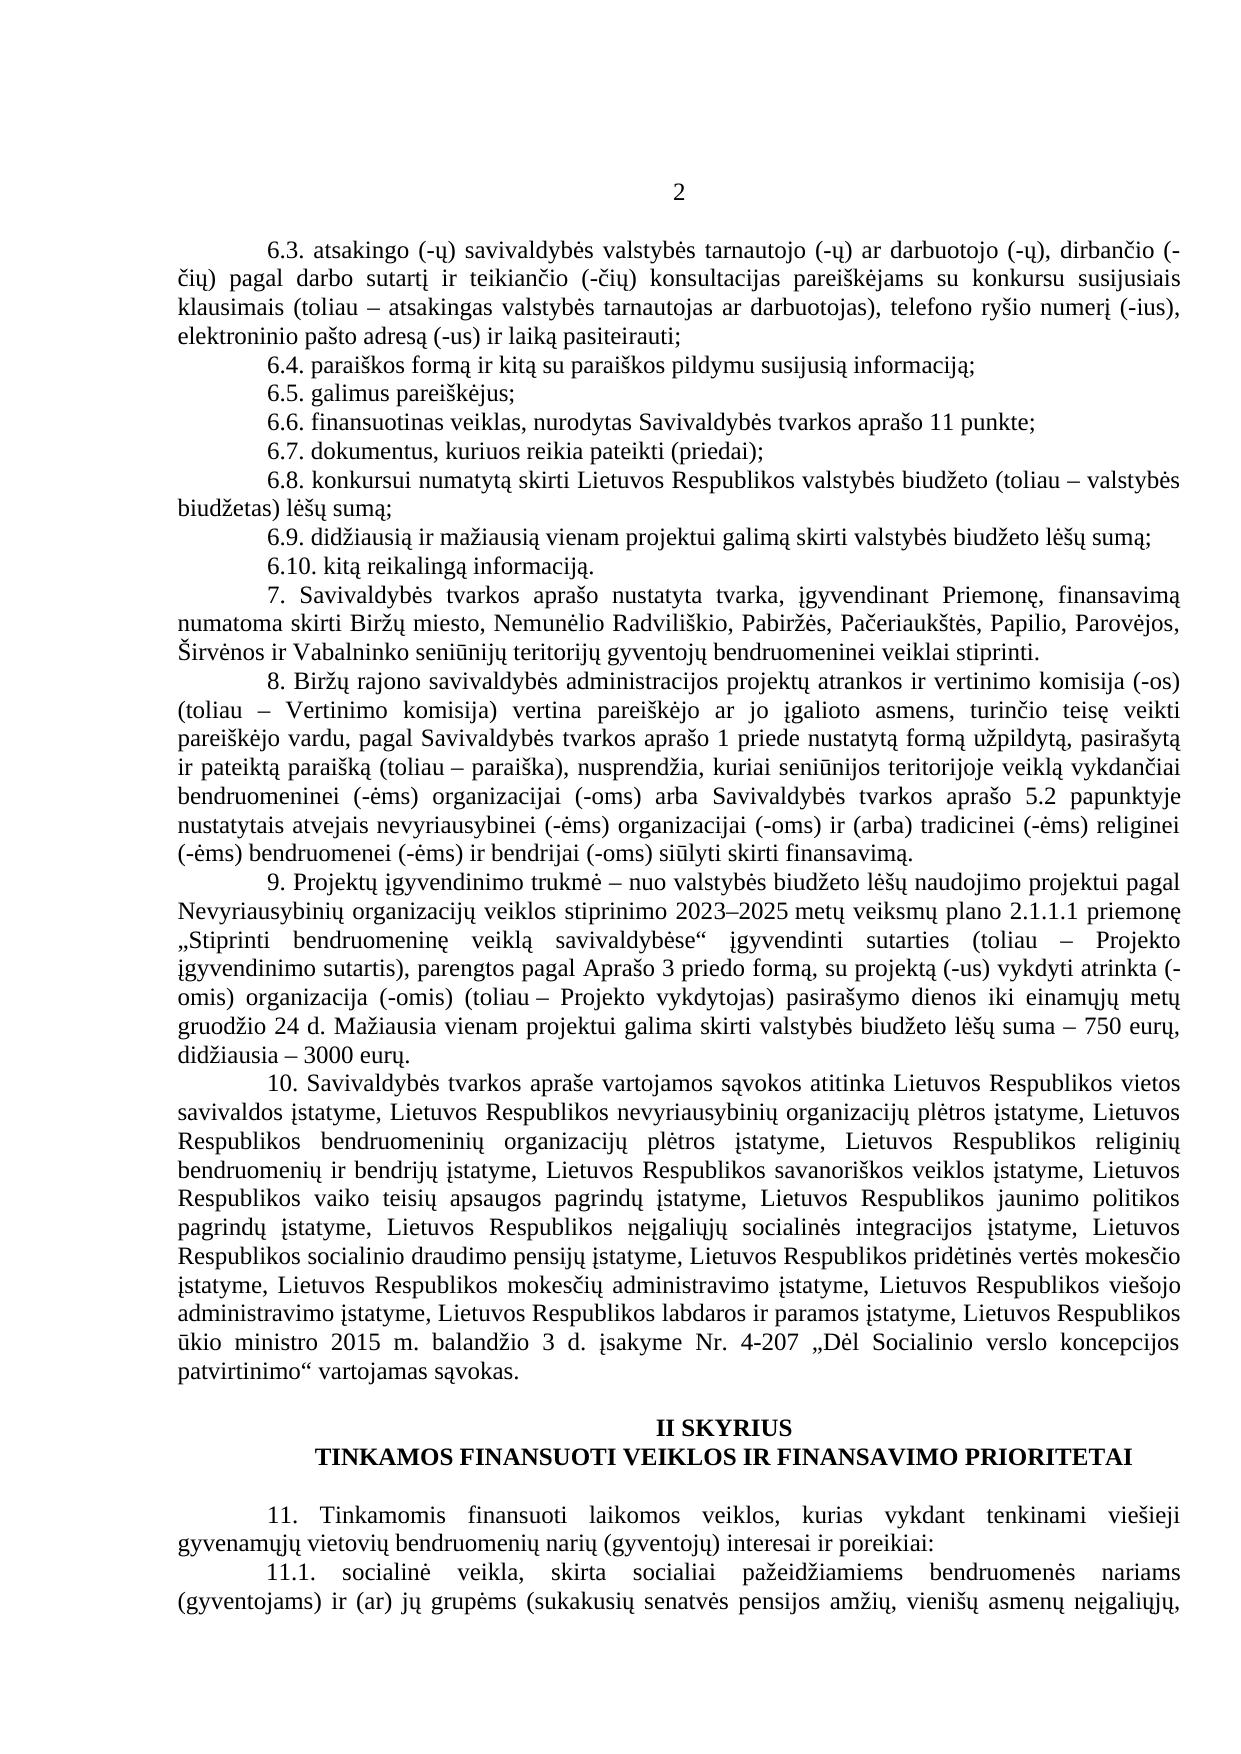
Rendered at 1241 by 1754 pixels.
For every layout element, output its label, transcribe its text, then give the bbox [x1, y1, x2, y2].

text 6.7. dokumentus, kuriuos reikia pateikti (priedai); [177, 436, 1181, 465]
text 6.3. atsakingo (-ų) savivaldybės valstybės tarnautojo (-ų) ar darbuotojo (-ų), dirbančio (-čių) pagal darbo sutartį ir teikiančio (-čių) konsultacijas pareiškėjams su konkursu susijusiais klausimais (toliau – atsakingas valstybės tarnautojas ar darbuotojas), telefono ryšio numerį (-ius), elektroninio pašto adresą (-us) ir laiką pasiteirauti; [177, 235, 1181, 350]
text 6.4. paraiškos formą ir kitą su paraiškos pildymu susijusią informaciją; [177, 350, 1181, 378]
text TINKAMOS FINANSUOTI VEIKLOS IR FINANSAVIMO PRIORITETAI [177, 1442, 1181, 1471]
text 6.8. konkursui numatytą skirti Lietuvos Respublikos valstybės biudžeto (toliau – valstybės biudžetas) lėšų sumą; [177, 465, 1181, 522]
text 11. Tinkamomis finansuoti laikomos veiklos, kurias vykdant tenkinami viešieji gyvenamųjų vietovių bendruomenių narių (gyventojų) interesai ir poreikiai: [177, 1500, 1181, 1557]
text 11.1. socialinė veikla, skirta socialiai pažeidžiamiems bendruomenės nariams (gyventojams) ir (ar) jų grupėms (sukakusių senatvės pensijos amžių, vienišų asmenų neįgaliųjų, [177, 1557, 1181, 1615]
text 8. Biržų rajono savivaldybės administracijos projektų atrankos ir vertinimo komisija (-os) (toliau – Vertinimo komisija) vertina pareiškėjo ar jo įgalioto asmens, turinčio teisę veikti pareiškėjo vardu, pagal Savivaldybės tvarkos aprašo 1 priede nustatytą formą užpildytą, pasirašytą ir pateiktą paraišką (toliau – paraiška), nusprendžia, kuriai seniūnijos teritorijoje veiklą vykdančiai bendruomeninei (-ėms) organizacijai (-oms) arba Savivaldybės tvarkos aprašo 5.2 papunktyje nustatytais atvejais nevyriausybinei (-ėms) organizacijai (-oms) ir (arba) tradicinei (-ėms) religinei (-ėms) bendruomenei (-ėms) ir bendrijai (-oms) siūlyti skirti finansavimą. [177, 666, 1181, 867]
text 6.5. galimus pareiškėjus; [177, 378, 1181, 407]
text 6.9. didžiausią ir mažiausią vienam projektui galimą skirti valstybės biudžeto lėšų sumą; [177, 522, 1181, 551]
text 6.6. finansuotinas veiklas, nurodytas Savivaldybės tvarkos aprašo 11 punkte; [177, 407, 1181, 436]
text 7. Savivaldybės tvarkos aprašo nustatyta tvarka, įgyvendinant Priemonę, finansavimą numatoma skirti Biržų miesto, Nemunėlio Radviliškio, Pabiržės, Pačeriaukštės, Papilio, Parovėjos, Širvėnos ir Vabalninko seniūnijų teritorijų gyventojų bendruomeninei veiklai stiprinti. [177, 580, 1181, 666]
text II SKYRIUS [177, 1413, 1181, 1442]
text 10. Savivaldybės tvarkos apraše vartojamos sąvokos atitinka Lietuvos Respublikos vietos savivaldos įstatyme, Lietuvos Respublikos nevyriausybinių organizacijų plėtros įstatyme, Lietuvos Respublikos bendruomeninių organizacijų plėtros įstatyme, Lietuvos Respublikos religinių bendruomenių ir bendrijų įstatyme, Lietuvos Respublikos savanoriškos veiklos įstatyme, Lietuvos Respublikos vaiko teisių apsaugos pagrindų įstatyme, Lietuvos Respublikos jaunimo politikos pagrindų įstatyme, Lietuvos Respublikos neįgaliųjų socialinės integracijos įstatyme, Lietuvos Respublikos socialinio draudimo pensijų įstatyme, Lietuvos Respublikos pridėtinės vertės mokesčio įstatyme, Lietuvos Respublikos mokesčių administravimo įstatyme, Lietuvos Respublikos viešojo administravimo įstatyme, Lietuvos Respublikos labdaros ir paramos įstatyme, Lietuvos Respublikos ūkio ministro 2015 m. balandžio 3 d. įsakyme Nr. 4-207 „Dėl Socialinio verslo koncepcijos patvirtinimo“ vartojamas sąvokas. [177, 1068, 1181, 1385]
text 9. Projektų įgyvendinimo trukmė – nuo valstybės biudžeto lėšų naudojimo projektui pagal Nevyriausybinių organizacijų veiklos stiprinimo 2023–2025 metų veiksmų plano 2.1.1.1 priemonę „Stiprinti bendruomeninę veiklą savivaldybėse“ įgyvendinti sutarties (toliau – Projekto įgyvendinimo sutartis), parengtos pagal Aprašo 3 priedo formą, su projektą (-us) vykdyti atrinkta (-omis) organizacija (-omis) (toliau – Projekto vykdytojas) pasirašymo dienos iki einamųjų metų gruodžio 24 d. Mažiausia vienam projektui galima skirti valstybės biudžeto lėšų suma – 750 eurų, didžiausia – 3000 eurų. [177, 867, 1181, 1068]
text 6.10. kitą reikalingą informaciją. [177, 551, 1181, 580]
